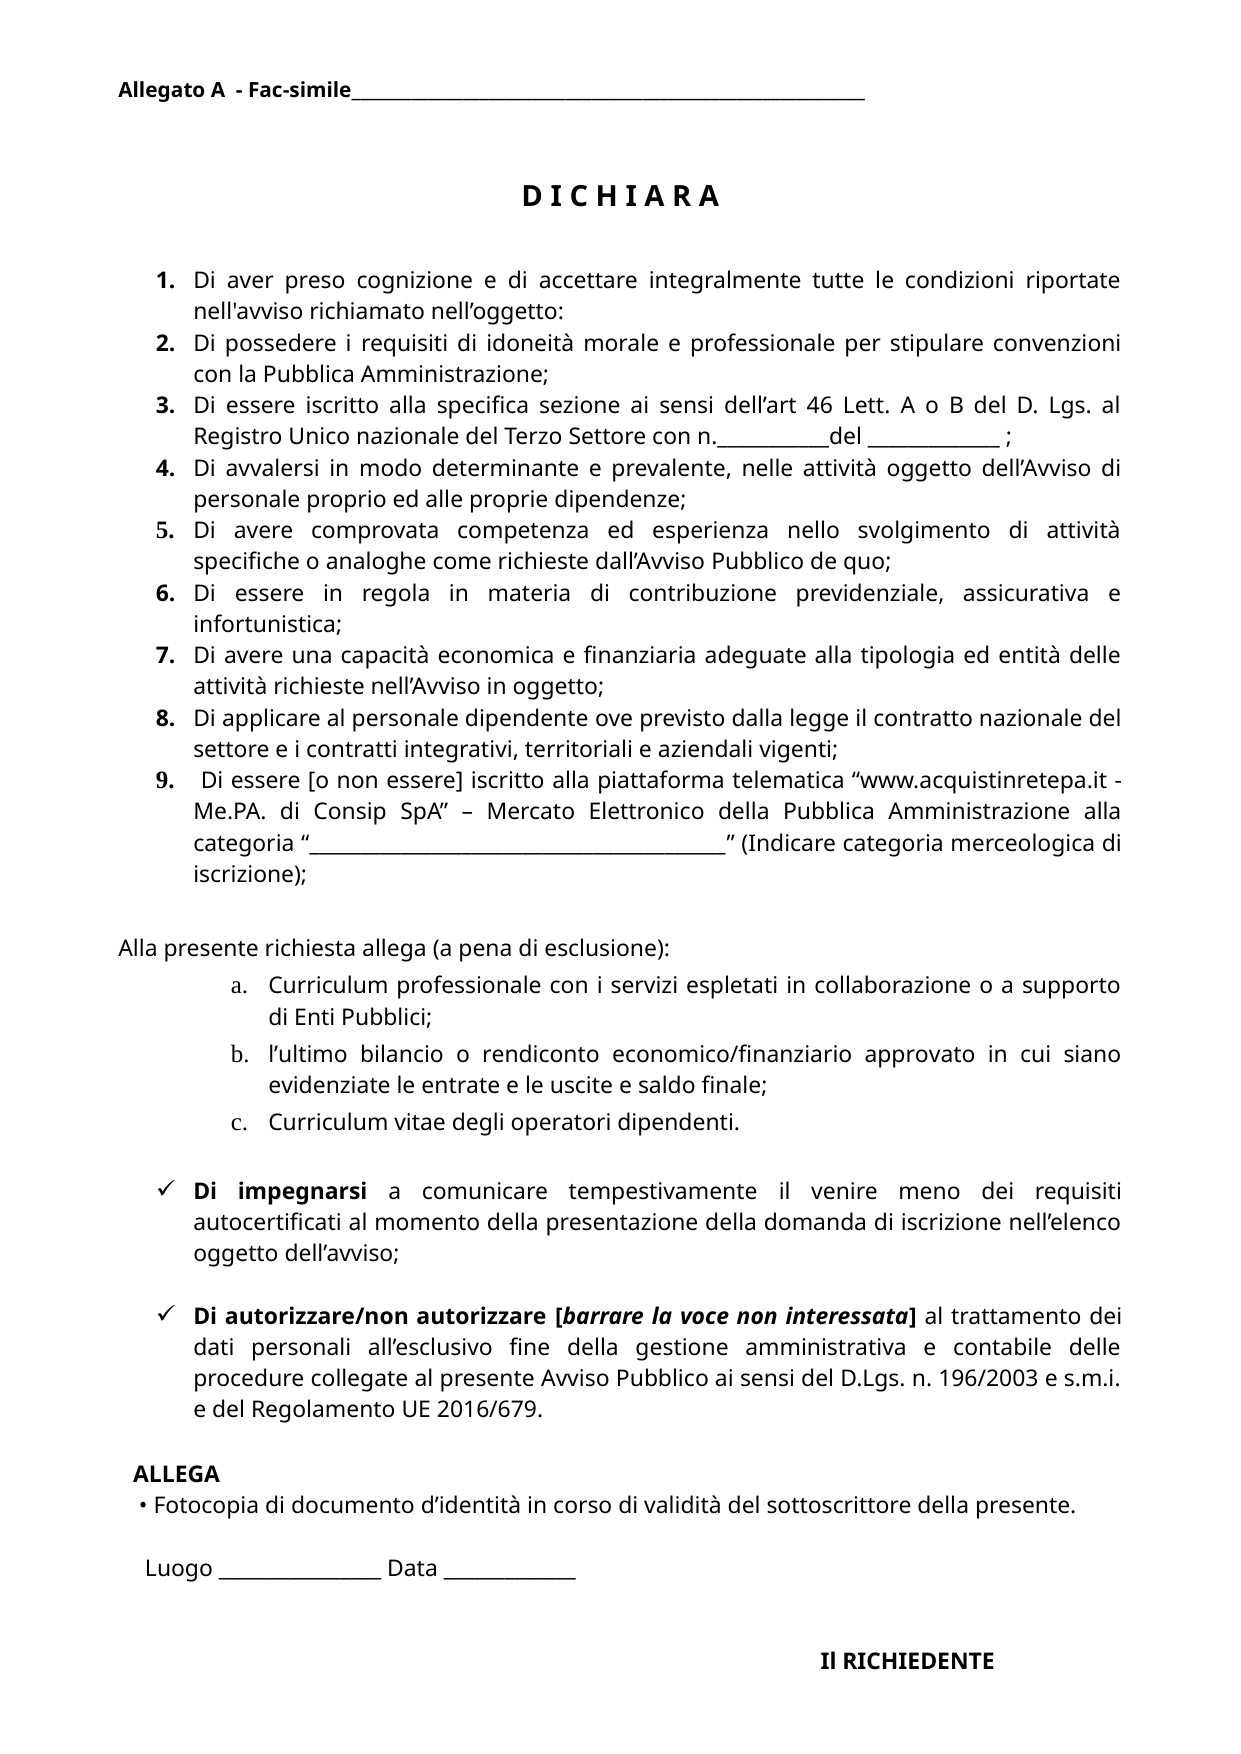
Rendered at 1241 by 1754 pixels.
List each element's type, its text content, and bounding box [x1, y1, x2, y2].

list Di applicare al personale dipendente ove previsto dalla legge il contratto nazionale del settore e i contratti integrativi, territoriali e aziendali vigenti; [156, 702, 1122, 764]
list Di autorizzare/non autorizzare [barrare la voce non interessata] al trattamento dei dati personali all’esclusivo fine della gestione amministrativa e contabile delle procedure collegate al presente Avviso Pubblico ai sensi del D.Lgs. n. 196/2003 e s.m.i. e del Regolamento UE 2016/679. [156, 1300, 1122, 1425]
list Curriculum vitae degli operatori dipendenti. [231, 1106, 1122, 1137]
list Di impegnarsi a comunicare tempestivamente il venire meno dei requisiti autocertificati al momento della presentazione della domanda di iscrizione nell’elenco oggetto dell’avviso; [156, 1175, 1122, 1268]
list Di essere [o non essere] iscritto alla piattaforma telematica “www.acquistinretepa.it - Me.PA. di Consip SpA” – Mercato Elettronico della Pubblica Amministrazione alla categoria “_________________________________________” (Indicare categoria merceologica di iscrizione); [156, 764, 1122, 889]
text ALLEGA [133, 1458, 1122, 1489]
list Di possedere i requisiti di idoneità morale e professionale per stipulare convenzioni con la Pubblica Amministrazione; [156, 327, 1122, 389]
list Di avere una capacità economica e finanziaria adeguate alla tipologia ed entità delle attività richieste nell’Avviso in oggetto; [156, 639, 1122, 702]
list Di aver preso cognizione e di accettare integralmente tutte le condizioni riportate nell'avviso richiamato nell’oggetto: [156, 264, 1122, 327]
list Di essere iscritto alla specifica sezione ai sensi dell’art 46 Lett. A o B del D. Lgs. al Registro Unico nazionale del Terzo Settore con n.___________del _____________ ; [156, 389, 1122, 452]
text Luogo ________________ Data _____________ [133, 1551, 1122, 1583]
list Di avvalersi in modo determinante e prevalente, nelle attività oggetto dell’Avviso di personale proprio ed alle proprie dipendenze; [156, 452, 1122, 514]
list Di avere comprovata competenza ed esperienza nello svolgimento di attività specifiche o analoghe come richieste dall’Avviso Pubblico de quo; [156, 514, 1122, 577]
list l’ultimo bilancio o rendiconto economico/finanziario approvato in cui siano evidenziate le entrate e le uscite e saldo finale; [231, 1038, 1122, 1100]
list Di essere in regola in materia di contribuzione previdenziale, assicurativa e infortunistica; [156, 577, 1122, 639]
text • Fotocopia di documento d’identità in corso di validità del sottoscrittore della presente. [133, 1489, 1122, 1520]
text Il RICHIEDENTE [133, 1645, 1122, 1676]
text Alla presente richiesta allega (a pena di esclusione): [118, 932, 1122, 963]
list Curriculum professionale con i servizi espletati in collaborazione o a supporto di Enti Pubblici; [231, 969, 1122, 1032]
text D I C H I A R A [118, 175, 1122, 215]
